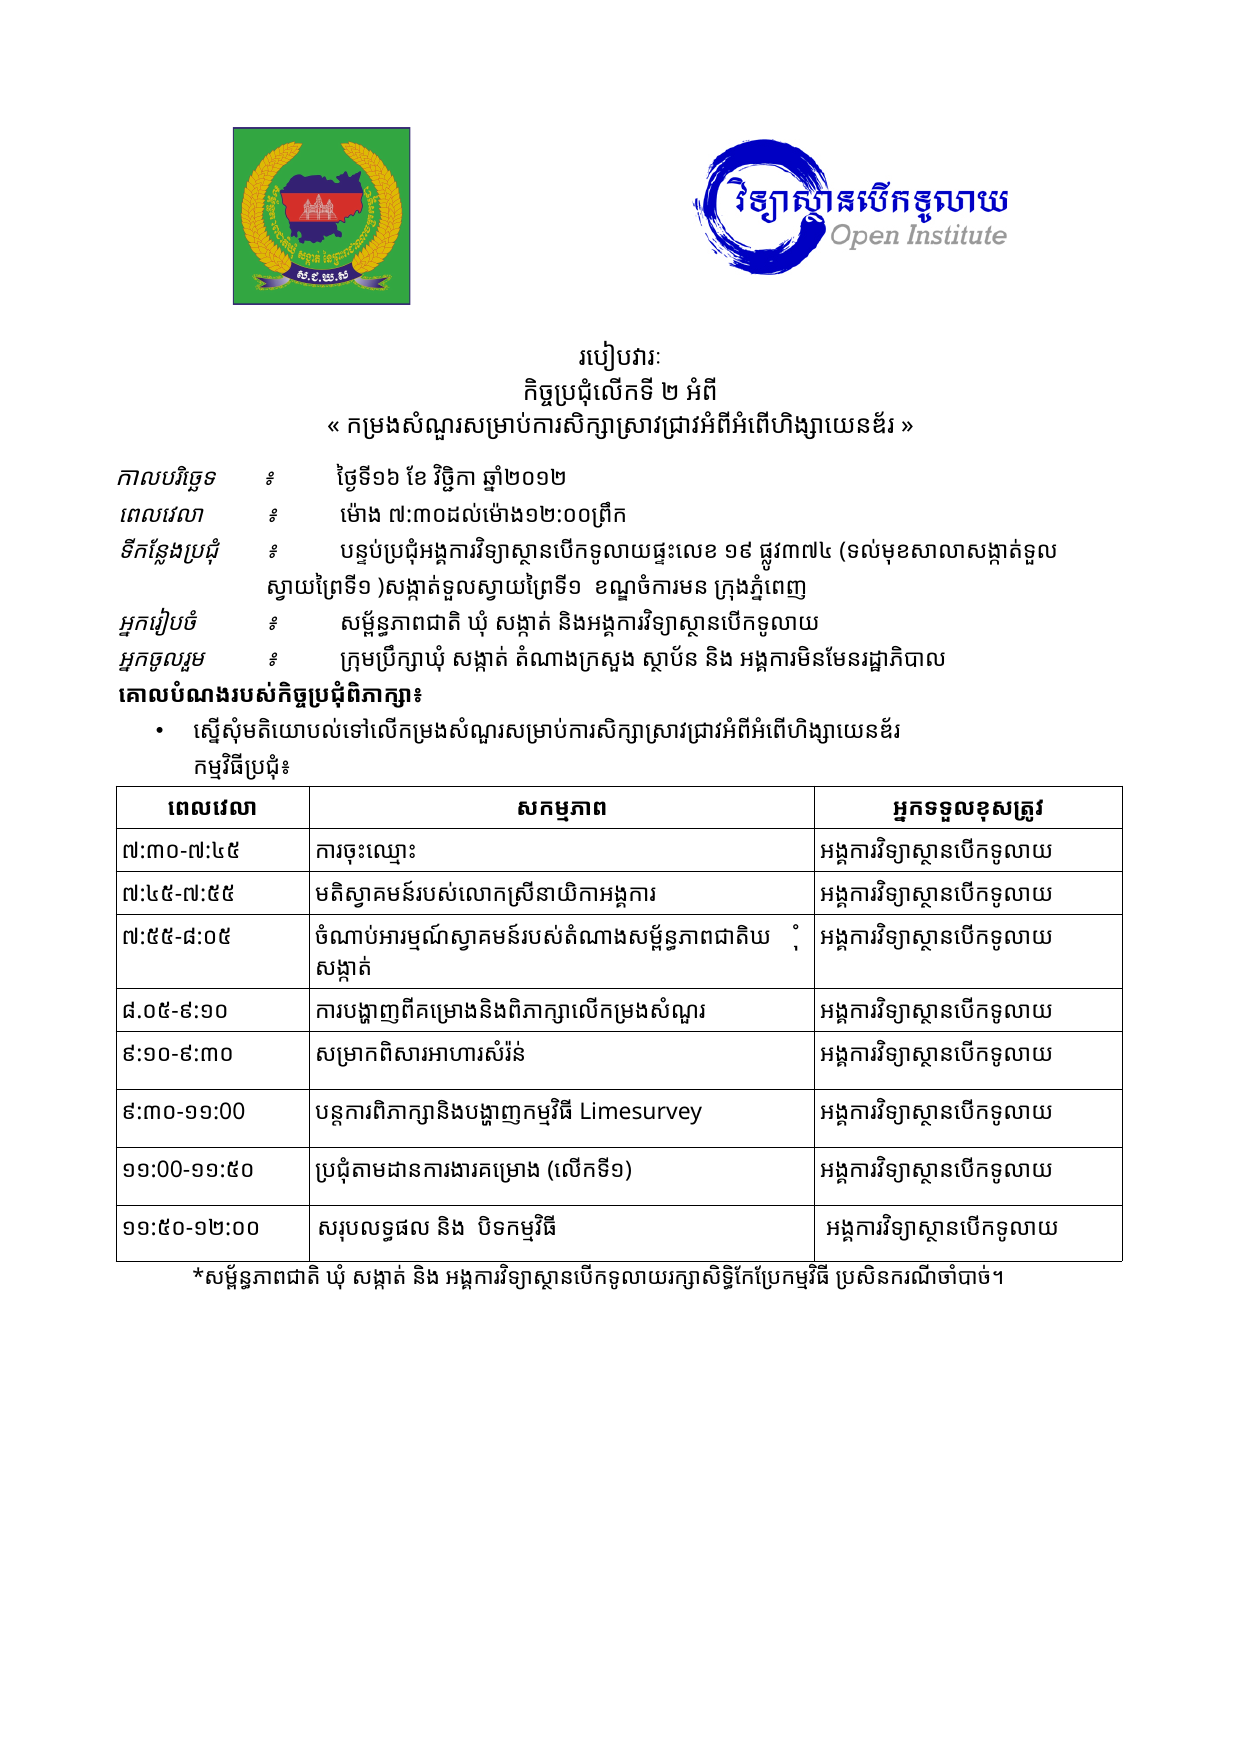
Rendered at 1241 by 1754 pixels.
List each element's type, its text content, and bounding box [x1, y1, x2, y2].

table_cell អង្គការ​វិទ្យាស្ថាន​បើកទូលាយ [815, 872, 1122, 914]
table_cell បន្ត​ការ​ពិភាក្សា​និង​បង្ហាញ​កម្មវិធី Limesurvey [310, 1090, 814, 1147]
text ពេលវេលា ៖ ម៉ោង ​៧:៣០ដល់ម៉ោង១២:០០ព្រឹក [118, 498, 1122, 529]
table_cell ៨.០៥-៩:១០ [117, 989, 309, 1031]
text « កម្រង​សំណួរ​សម្រាប់​ការសិក្សា​ស្រាវ​ជ្រាវ​អំពី​​អំពើ​ហិង្សា​​យេនឌ័រ » [118, 407, 1122, 441]
table_cell ៧:៥៥-៨:០៥ [117, 915, 309, 988]
list ស្នើ​សុំ​មតិយោបល់​​ទៅលើ​​កម្រង​សំណួរ​សម្រាប់​ការសិក្សា​ស្រាវជ្រាវ​អំពី​អំពើ​ហិង្សា​​យេនឌ័រ [156, 714, 1122, 745]
table_cell ការ​ចុះ​ឈ្មោះ​​ [310, 829, 814, 871]
table_cell ៧:៤៥-៧:៥៥ [117, 872, 309, 914]
table_cell មតិ​ស្វាគមន៍​របស់​លោកស្រី​នាយិកា​អង្គការ​ [310, 872, 814, 914]
table_cell អង្គការ​វិទ្យាស្ថាន​បើកទូលាយ [815, 1148, 1122, 1205]
table_cell អង្គការ​វិទ្យាស្ថាន​បើកទូលាយ [815, 1206, 1122, 1261]
text អ្នក​ចូល​រួម ៖ ​ក្រុម​ប្រឹក្សា​ឃុំ សង្កាត់ តំណាង​ក្រសួង ស្ថាប័ន និង អង្គការ​មិន​មែន​រដ្ឋាភិបាល​​ [118, 642, 1122, 673]
table_cell ១១:៥០-១២:០០ [117, 1206, 309, 1261]
picture [692, 139, 1008, 275]
text របៀប​វារៈ​ [118, 339, 1122, 373]
table_header អ្នក​​ទទួលខុសត្រូវ [815, 787, 1122, 828]
table_cell អង្គការ​វិទ្យាស្ថាន​បើកទូលាយ [815, 1090, 1122, 1147]
table_cell អង្គការ​វិទ្យាស្ថាន​បើកទូលាយ [815, 1032, 1122, 1089]
table_cell ប្រជុំ​តាម​ដាន​ការងា​រ​គម្រោង (លើកទី១) [310, 1148, 814, 1205]
text កាលបរិច្ឆេទ ៖ ថ្ងៃទី១៦ ខែ​ វិចិ្ជកា ឆ្នាំ​២០១២ [115, 459, 1122, 493]
table_header ពេលវេលា [117, 787, 309, 828]
table_cell អង្គការ​វិទ្យាស្ថាន​បើកទូលាយ [815, 989, 1122, 1031]
table_cell ៩:៣០-១១:00 [117, 1090, 309, 1147]
text *សម្ព័ន្ធ​ភាព​ជាតិ ឃុំ សង្កាត់ និង អង្គការ​វិទ្យាស្ថាន​បើក​ទូលាយ​រក្សា​សិទ្ធិ​កែប្រែ​កម្មវិធី ប្រសិន​ករណី​ចាំ​បាច់។ [118, 1262, 1122, 1290]
table_cell ចំណាប់​អារម្មណ៍​ស្វាគមន៍​របស់​តំណាង​សម្ព័ន្ធ​ភាព​ជាតិ​ឃុំ ​សង្កាត់ [310, 915, 814, 988]
picture [232, 127, 411, 305]
text គោល​បំណង​របស់​កិច្ចប្រជុំ​ពិភាក្សា៖ [118, 678, 1122, 709]
table_cell អង្គការ​វិទ្យាស្ថាន​បើកទូលាយ [815, 915, 1122, 988]
text ទី​កន្លែង​ប្រជុំ ៖ បន្ទប់​ប្រជុំ​អង្គការ​វិទ្យាស្ថាន​បើក​ទូលាយ​ផ្ទះលេខ ​១៩ ​ផ្លូវ៣៧៤ ​(ទល់​មុខ​សាលា​សង្កាត់​​ទួល​ ស្វាយ​ព្រៃ​ទី​១​ )សង្កាត់​ទួល​ស្វាយ​ព្រៃ​ទី​១​ ខណ្ឌ​ចំការមន ក្រុងភ្នំពេញ [118, 534, 1122, 601]
table_header សកម្មភាព [310, 787, 814, 828]
text អ្នក​រៀប​ចំ ៖ សម្ព័ន្ធ​ភាព​ជាតិ ឃុំ សង្កាត់ និង​អង្គការ​វិទ្យាស្ថាន​បើក​ទូលាយ [118, 606, 1122, 637]
table_cell ​សរុប​លទ្ធផល ​និង ​បិទ​កម្ម​វិធី [310, 1206, 814, 1261]
table_cell ១១:00-១១:៥០ [117, 1148, 309, 1205]
table_cell សម្រាក​ពិ​សារ​​​អាហារ​សំរ៉ន់​​​ [310, 1032, 814, 1089]
table_cell ​ការ​បង្ហាញ​​ពី​គម្រោង​​និង​ពិភាក្សា​លើ​កម្រង​សំណួរ [310, 989, 814, 1031]
table_cell ៩:១០-៩:៣០ [117, 1032, 309, 1089]
table_cell អង្គការ​វិទ្យាស្ថាន​បើកទូលាយ [815, 829, 1122, 871]
table_cell ៧:៣០-៧:៤៥ [117, 829, 309, 871]
text ​កិច្ច​ប្រជុំ​លើក​ទី ២ អំពី [118, 373, 1122, 407]
list កម្មវិធី​ប្រជុំ៖​ [156, 749, 1122, 781]
